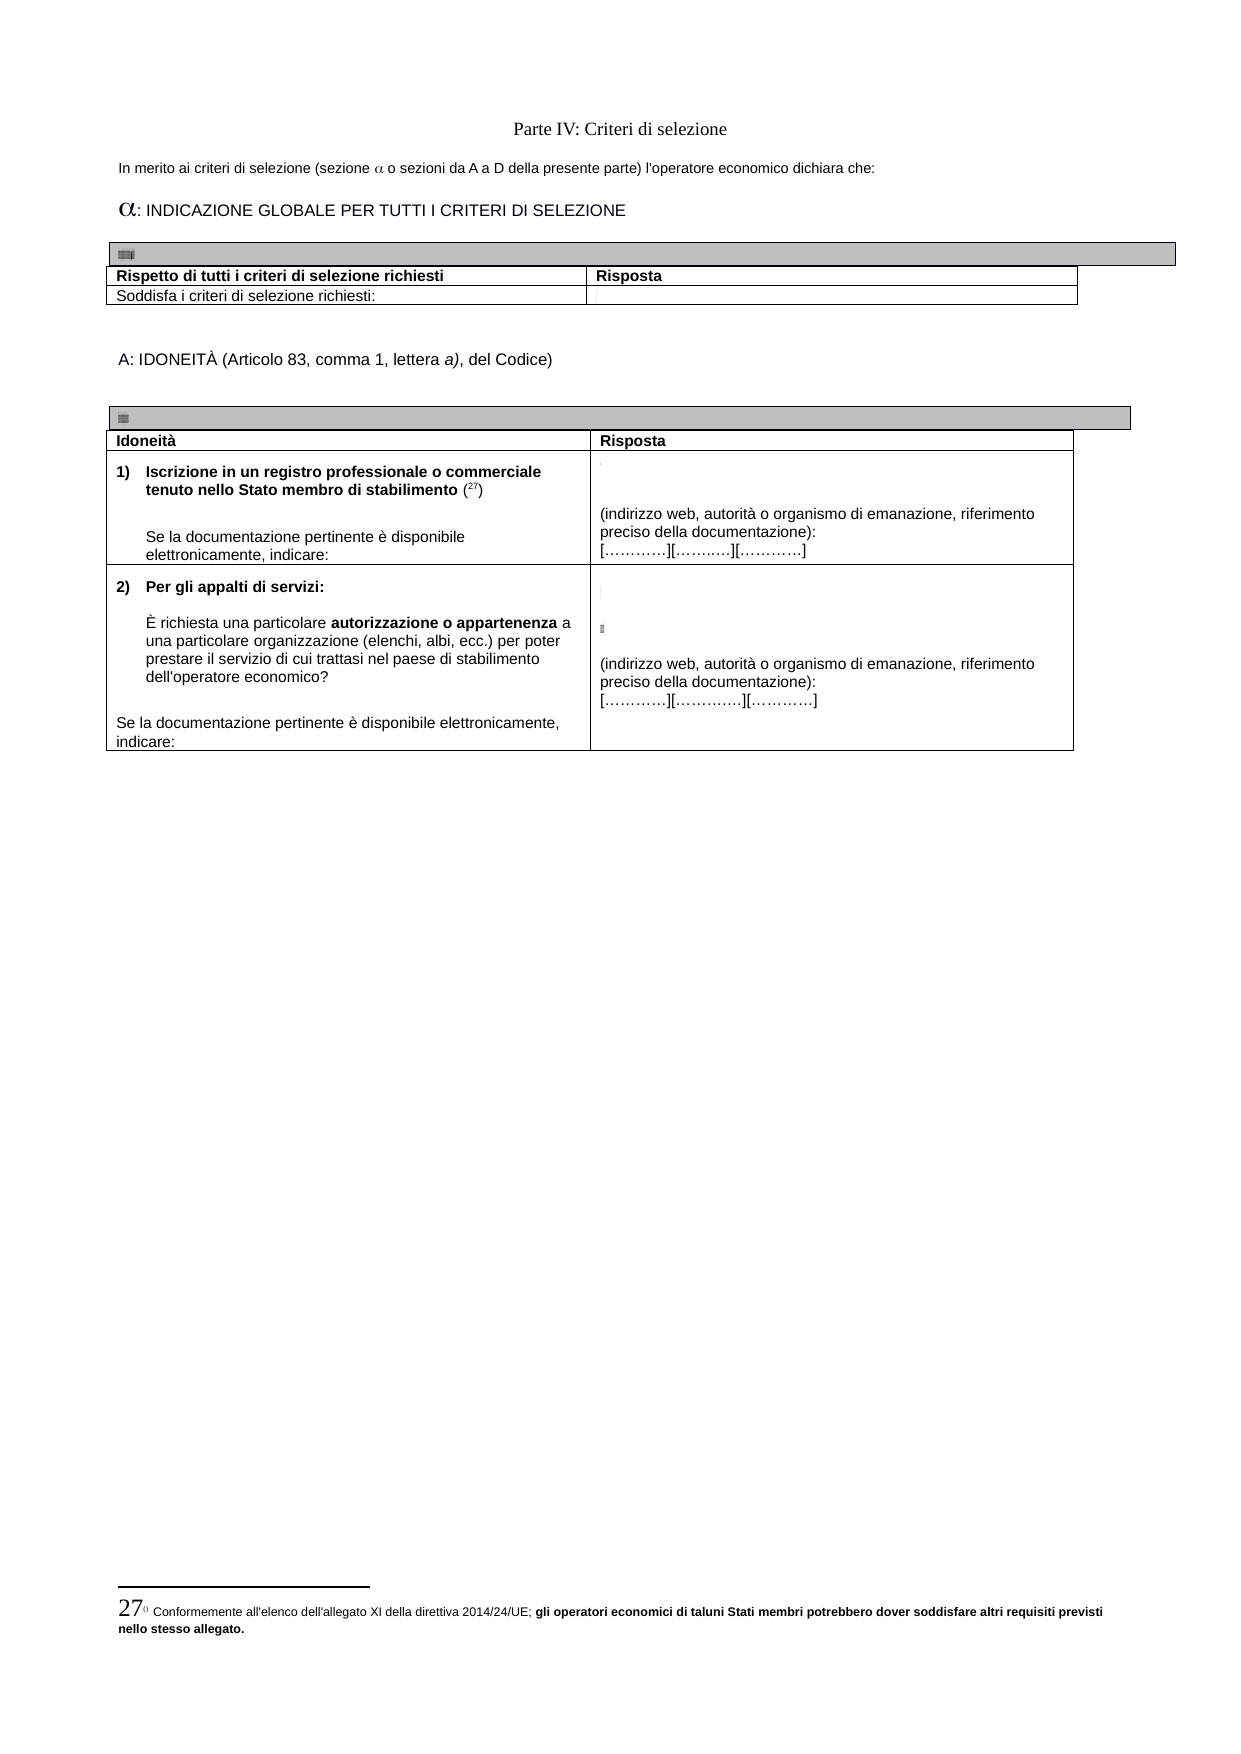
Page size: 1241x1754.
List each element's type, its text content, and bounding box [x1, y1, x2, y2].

table_header Risposta [591, 431, 1073, 449]
title : Indicazione globale per tutti i criteri di selezione [118, 196, 1122, 223]
table_cell Soddisfa i criteri di selezione richiesti: [107, 286, 586, 304]
text L'operatore economico deve compilare questo campo solo se l'amministrazione aggiudicatrice o l'ente aggiudicatore ha indicato nell'avviso o bando pertinente o nei documenti di gara ivi citati che l'operatore economico può limitarsi a compilare la sezione  della parte IV senza compilare nessun'altra sezione della parte IV: [110, 243, 1175, 265]
text In merito ai criteri di selezione (sezione  o sezioni da A a D della presente parte) l'operatore economico dichiara che: [118, 160, 1122, 177]
table_header Idoneità [107, 431, 590, 449]
table_cell [ ] Sì [ ] No [587, 286, 1077, 304]
table_cell [ ] Sì [ ] No In caso affermativo, specificare quale documentazione e se l'operatore economico ne dispone: [ …] [ ] Sì [ ] No (indirizzo web, autorità o organismo di emanazione, riferimento preciso della documentazione): […………][……….…][…………] [591, 565, 1073, 750]
title A: Idoneità (Articolo 83, comma 1, lettera a), del Codice) [118, 349, 1122, 369]
table_header Risposta [587, 267, 1077, 285]
text Parte IV: Criteri di selezione [118, 118, 1122, 140]
table_cell [………….…] (indirizzo web, autorità o organismo di emanazione, riferimento preciso della documentazione): […………][……..…][…………] [591, 451, 1073, 564]
table_cell Per gli appalti di servizi: È richiesta una particolare autorizzazione o appartenenza a una particolare organizzazione (elenchi, albi, ecc.) per poter prestare il servizio di cui trattasi nel paese di stabilimento dell'operatore economico? Se la documentazione pertinente è disponibile elettronicamente, indicare: [107, 565, 590, 750]
table_cell Iscrizione in un registro professionale o commerciale tenuto nello Stato membro di stabilimento () Se la documentazione pertinente è disponibile elettronicamente, indicare: [107, 451, 590, 564]
text Tale Sezione è da compilare solo se le informazioni sono state richieste espressamente dall’amministrazione aggiudicatrice o dall’ente aggiudicatore nell’avviso o bando pertinente o nei documenti di gara. [110, 407, 1130, 429]
table_header Rispetto di tutti i criteri di selezione richiesti [107, 267, 586, 285]
